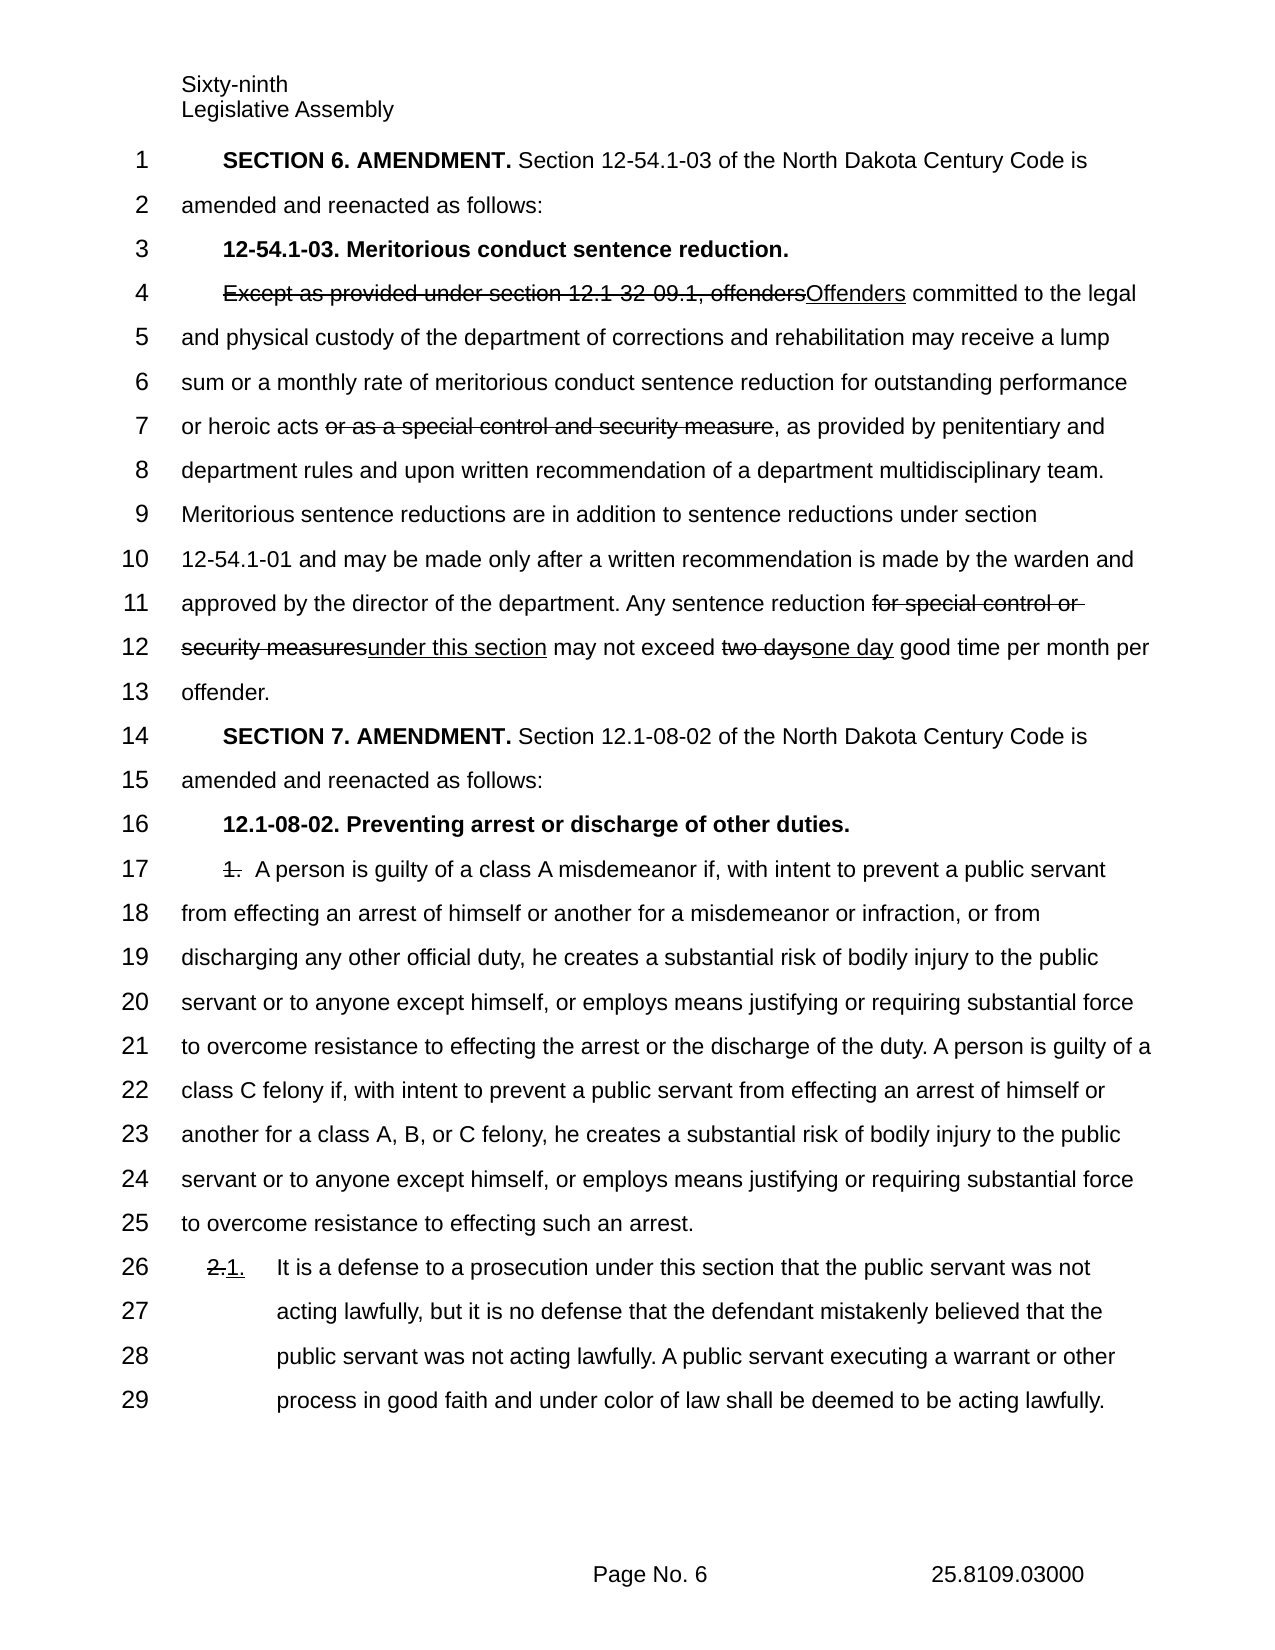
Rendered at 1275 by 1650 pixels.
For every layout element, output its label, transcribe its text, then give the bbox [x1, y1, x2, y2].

text Except as provided under section 12.1‑32‑09.1, offendersOffenders committed to the legal and physical custody of the department of corrections and rehabilitation may receive a lump sum or a monthly rate of meritorious conduct sentence reduction for outstanding performance or heroic acts or as a special control and security measure, as provided by penitentiary and department rules and upon written recommendation of a department multidisciplinary team. Meritorious sentence reductions are in addition to sentence reductions under section 12‑54.1‑01 and may be made only after a written recommendation is made by the warden and approved by the director of the department. Any sentence reduction for special control or security measuresunder this section may not exceed two daysone day good time per month per offender. [181, 266, 1154, 709]
text 2.1. It is a defense to a prosecution under this section that the public servant was not acting lawfully, but it is no defense that the defendant mistakenly believed that the public servant was not acting lawfully. A public servant executing a warrant or other process in good faith and under color of law shall be deemed to be acting lawfully. [181, 1240, 1154, 1417]
text SECTION 6. AMENDMENT. Section 12‑54.1‑03 of the North Dakota Century Code is amended and reenacted as follows: [181, 133, 1154, 222]
subtitle 12‑54.1‑03. Meritorious conduct sentence reduction. [181, 222, 1154, 266]
subtitle 12.1‑08‑02. Preventing arrest or discharge of other duties. [181, 797, 1154, 842]
text 1. A person is guilty of a class A misdemeanor if, with intent to prevent a public servant from effecting an arrest of himself or another for a misdemeanor or infraction, or from discharging any other official duty, he creates a substantial risk of bodily injury to the public servant or to anyone except himself, or employs means justifying or requiring substantial force to overcome resistance to effecting the arrest or the discharge of the duty. A person is guilty of a class C felony if, with intent to prevent a public servant from effecting an arrest of himself or another for a class A, B, or C felony, he creates a substantial risk of bodily injury to the public servant or to anyone except himself, or employs means justifying or requiring substantial force to overcome resistance to effecting such an arrest. [181, 842, 1154, 1240]
text SECTION 7. AMENDMENT. Section 12.1‑08‑02 of the North Dakota Century Code is amended and reenacted as follows: [181, 709, 1154, 797]
